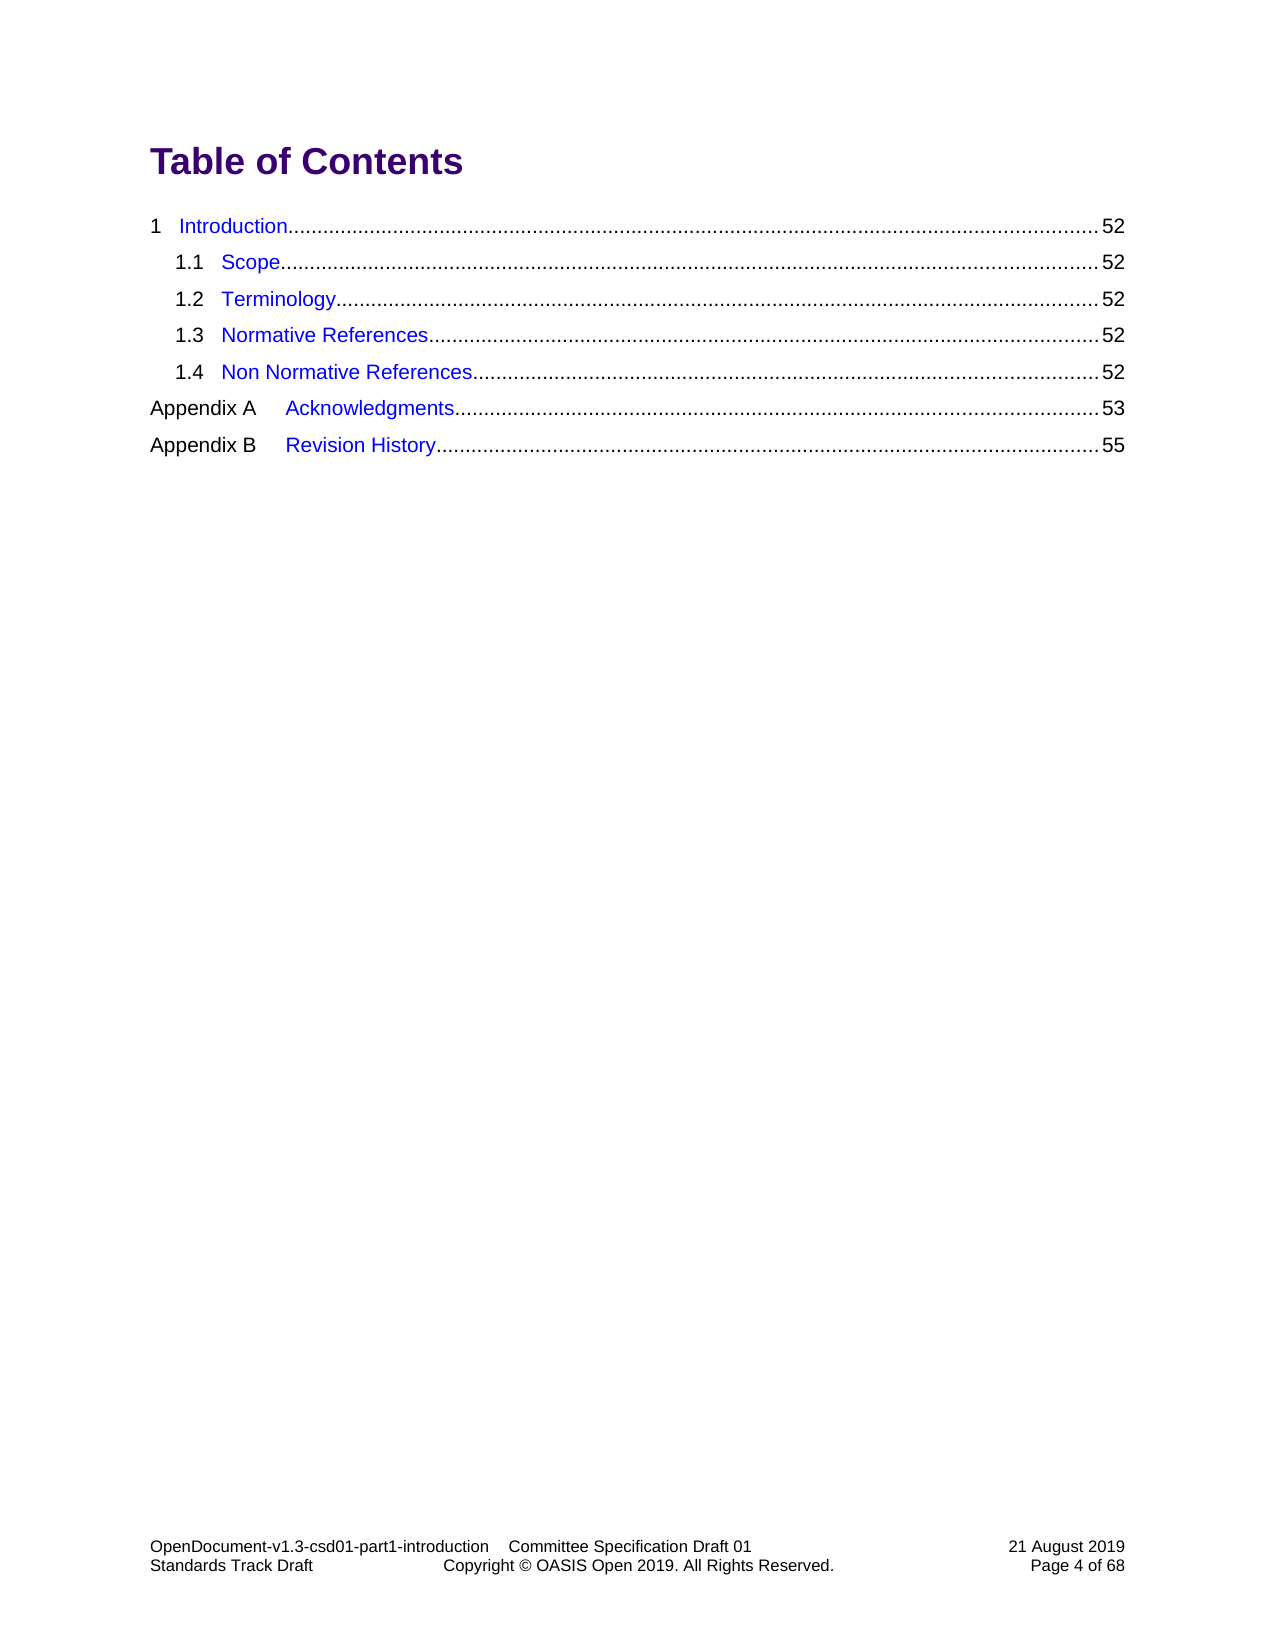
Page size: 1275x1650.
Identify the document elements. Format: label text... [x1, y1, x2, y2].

text 1 Introduction 52 [150, 214, 1125, 238]
text Appendix A Acknowledgments 53 [150, 396, 1125, 420]
text 1.1 Scope 52 [175, 250, 1125, 274]
text Table of Contents [150, 137, 1125, 182]
text 1.3 Normative References 52 [175, 323, 1125, 347]
text 1.2 Terminology 52 [175, 287, 1125, 311]
text 1.4 Non Normative References 52 [175, 359, 1125, 383]
text Appendix B Revision History 55 [150, 432, 1125, 456]
